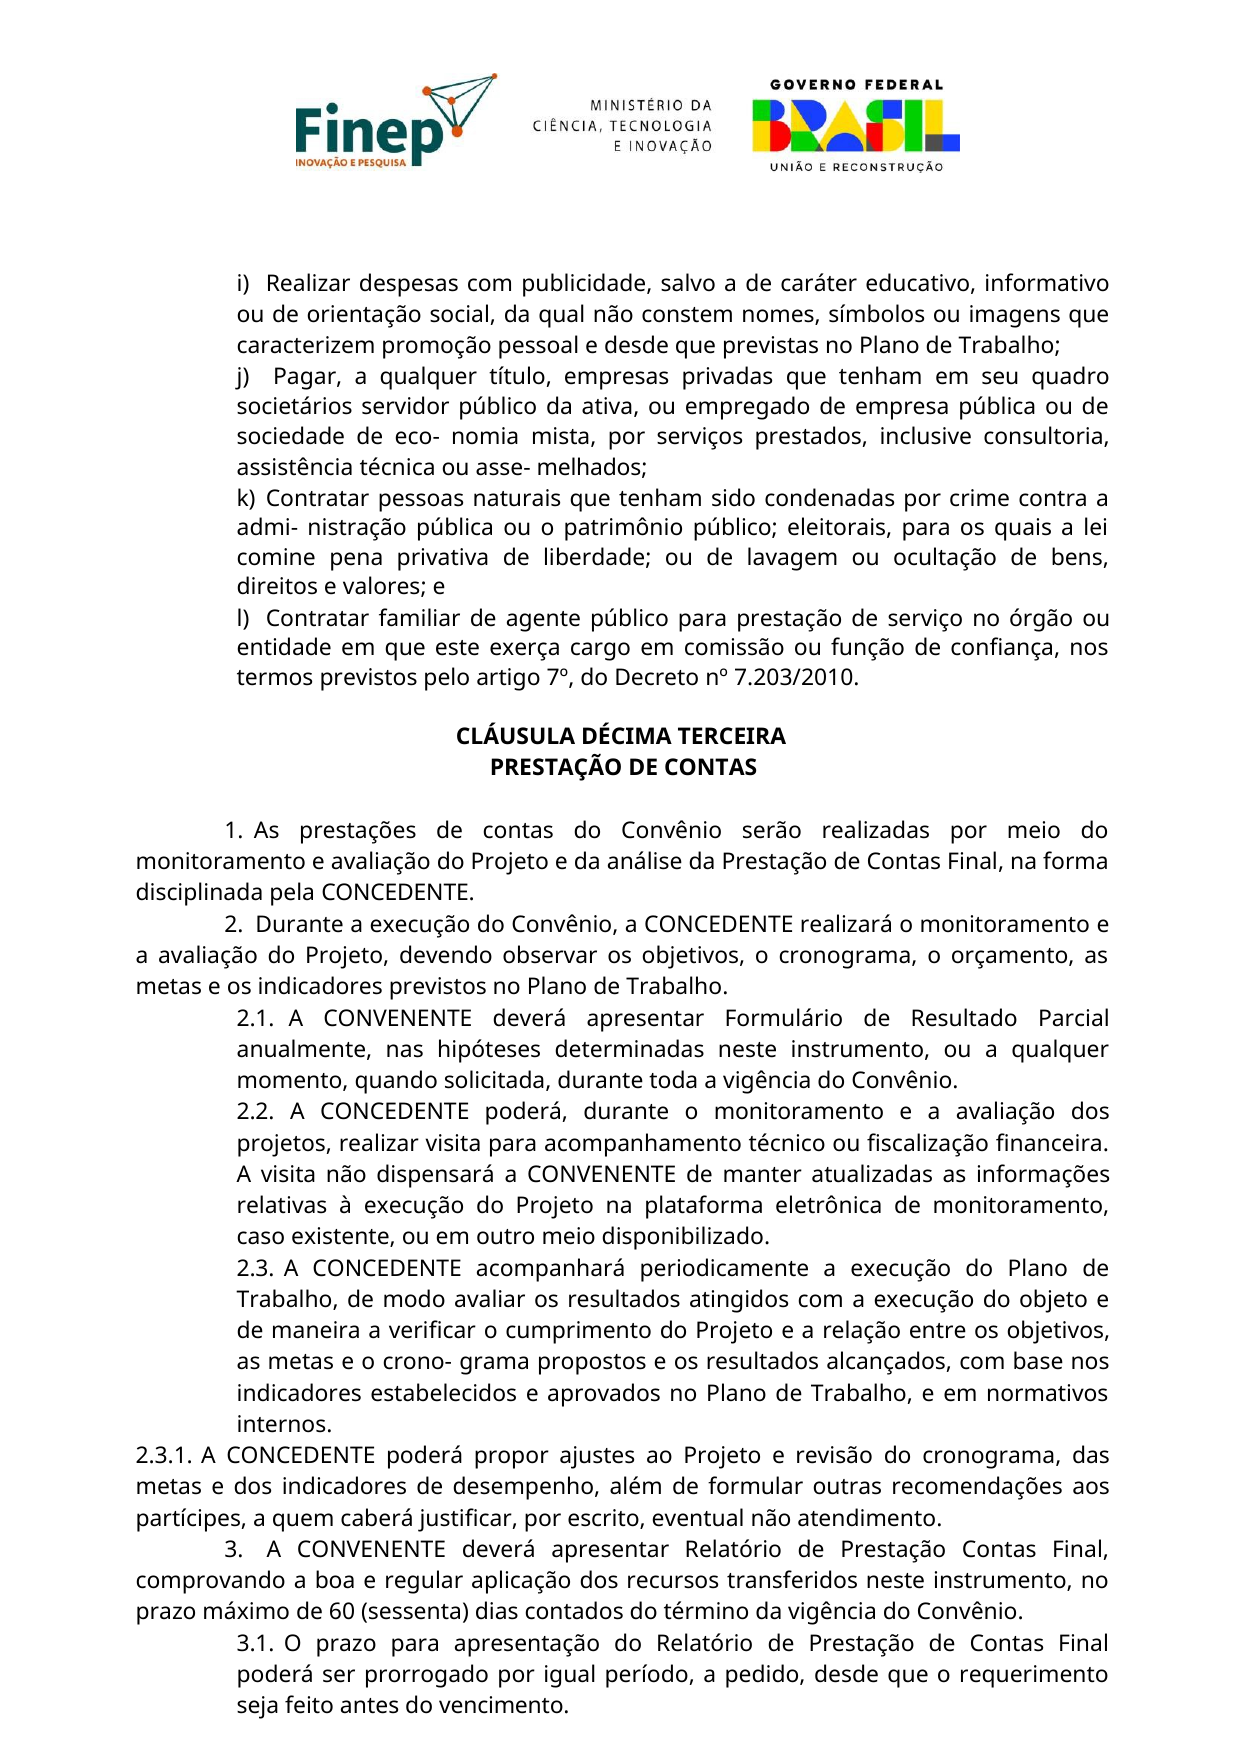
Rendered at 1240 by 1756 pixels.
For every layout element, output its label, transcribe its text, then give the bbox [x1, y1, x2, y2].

list Contratar familiar de agente público para prestação de serviço no órgão ou entidade em que este exerça cargo em comissão ou função de confiança, nos termos previstos pelo artigo 7º, do Decreto nº 7.203/2010. [236, 602, 1110, 692]
list A CONVENENTE deverá apresentar Formulário de Resultado Parcial anualmente, nas hipóteses determinadas neste instrumento, ou a qualquer momento, quando solicitada, durante toda a vigência do Convênio. [236, 1001, 1110, 1095]
list O prazo para apresentação do Relatório de Prestação de Contas Final poderá ser prorrogado por igual período, a pedido, desde que o requerimento seja feito antes do vencimento. [236, 1626, 1110, 1720]
list A CONCEDENTE poderá, durante o monitoramento e a avaliação dos projetos, realizar visita para acompanhamento técnico ou fiscalização financeira. A visita não dispensará a CONVENENTE de manter atualizadas as informações relativas à execução do Projeto na plataforma eletrônica de monitoramento, caso existente, ou em outro meio disponibilizado. [236, 1095, 1110, 1251]
subtitle CLÁUSULA DÉCIMA TERCEIRA PRESTAÇÃO DE CONTAS [456, 720, 888, 783]
list Contratar pessoas naturais que tenham sido condenadas por crime contra a admi- nistração pública ou o patrimônio público; eleitorais, para os quais a lei comine pena privativa de liberdade; ou de lavagem ou ocultação de bens, direitos e valores; e [236, 483, 1110, 601]
list Pagar, a qualquer título, empresas privadas que tenham em seu quadro societários servidor público da ativa, ou empregado de empresa pública ou de sociedade de eco- nomia mista, por serviços prestados, inclusive consultoria, assistência técnica ou asse- melhados; [236, 361, 1110, 482]
list Realizar despesas com publicidade, salvo a de caráter educativo, informativo ou de orientação social, da qual não constem nomes, símbolos ou imagens que caracterizem promoção pessoal e desde que previstas no Plano de Trabalho; [236, 266, 1110, 360]
list As prestações de contas do Convênio serão realizadas por meio do monitoramento e avaliação do Projeto e da análise da Prestação de Contas Final, na forma disciplinada pela CONCEDENTE. [135, 814, 1110, 908]
list A CONCEDENTE acompanhará periodicamente a execução do Plano de Trabalho, de modo avaliar os resultados atingidos com a execução do objeto e de maneira a verificar o cumprimento do Projeto e a relação entre os objetivos, as metas e o crono- grama propostos e os resultados alcançados, com base nos indicadores estabelecidos e aprovados no Plano de Trabalho, e em normativos internos. [236, 1251, 1110, 1439]
list Durante a execução do Convênio, a CONCEDENTE realizará o monitoramento e a avaliação do Projeto, devendo observar os objetivos, o cronograma, o orçamento, as metas e os indicadores previstos no Plano de Trabalho. [135, 908, 1110, 1001]
list A CONVENENTE deverá apresentar Relatório de Prestação Contas Final, comprovando a boa e regular aplicação dos recursos transferidos neste instrumento, no prazo máximo de 60 (sessenta) dias contados do término da vigência do Convênio. [135, 1533, 1110, 1626]
list A CONCEDENTE poderá propor ajustes ao Projeto e revisão do cronograma, das metas e dos indicadores de desempenho, além de formular outras recomendações aos partícipes, a quem caberá justificar, por escrito, eventual não atendimento. [135, 1439, 1110, 1533]
